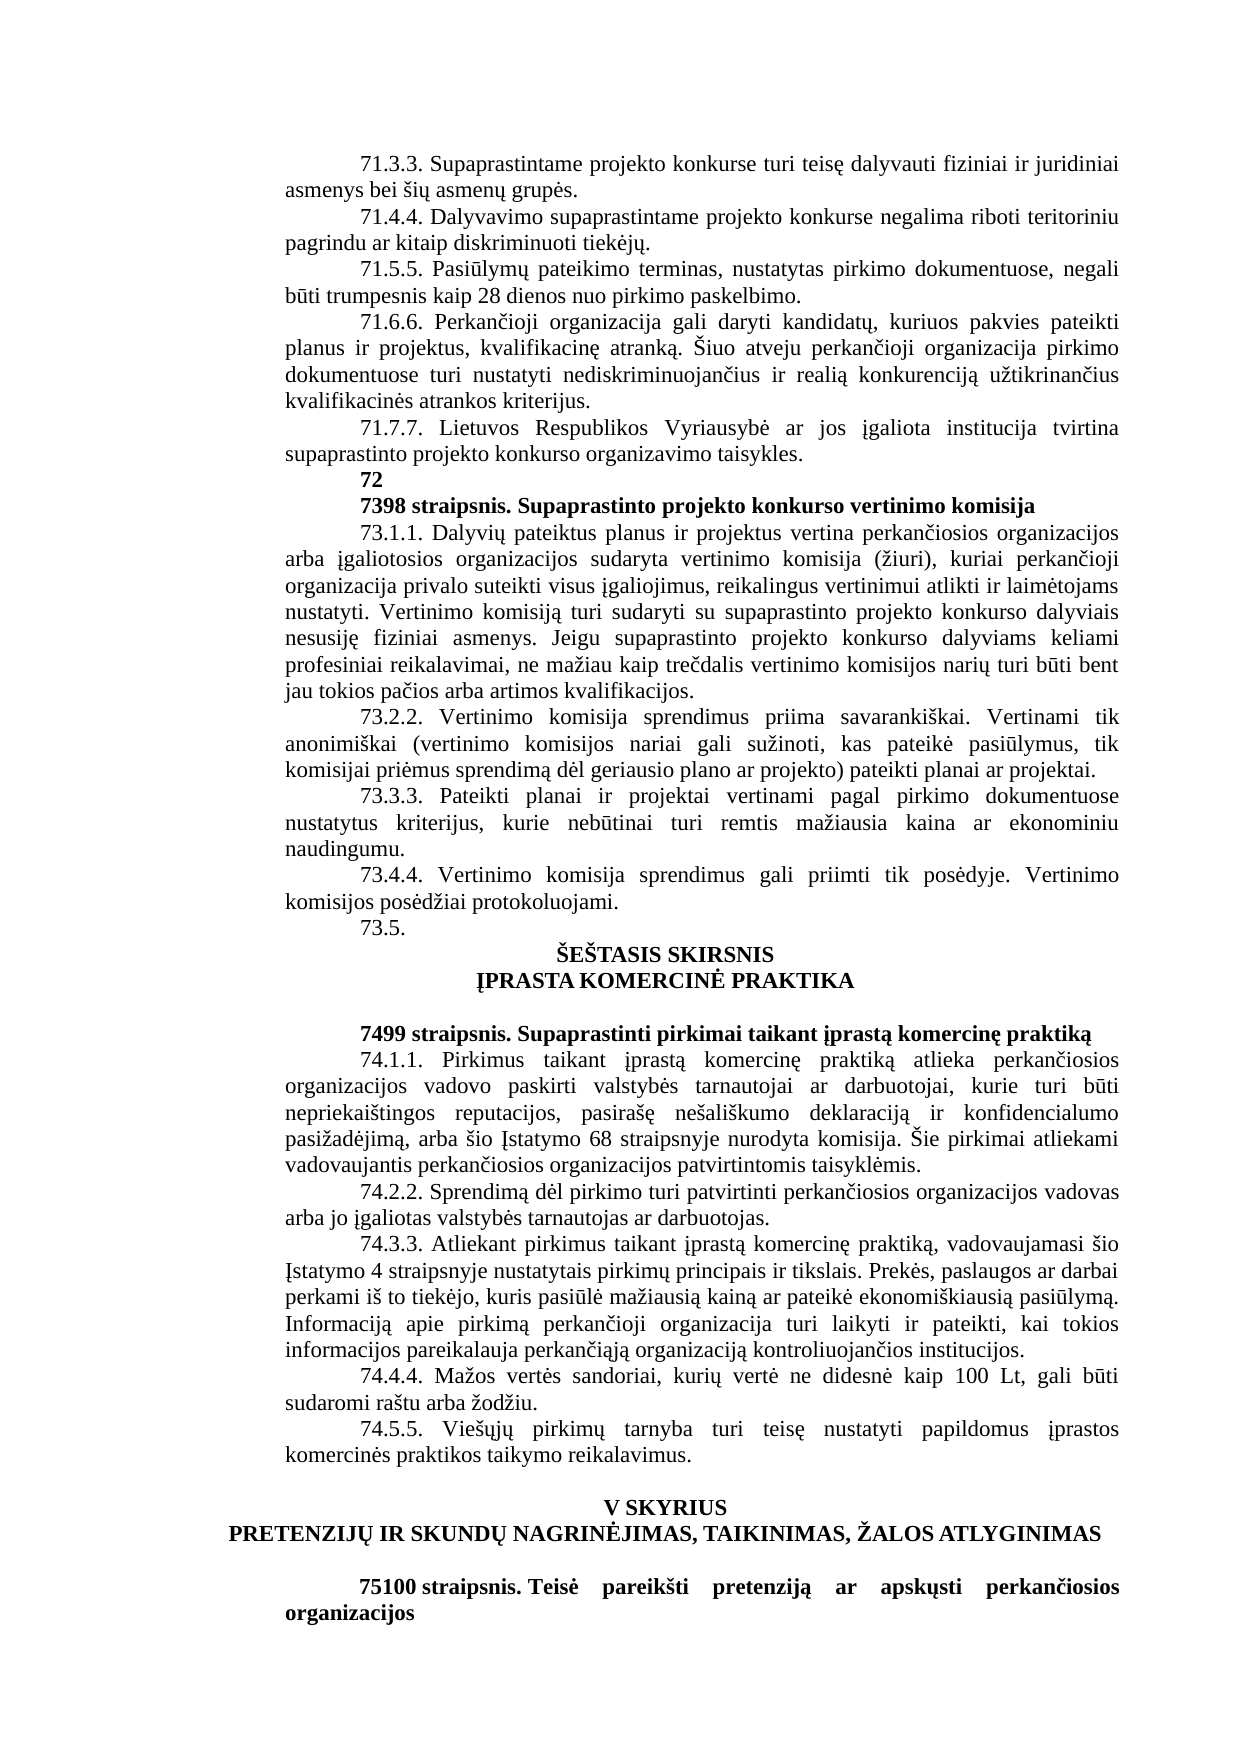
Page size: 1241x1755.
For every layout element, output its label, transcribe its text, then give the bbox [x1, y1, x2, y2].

subtitle 4. Vertinimo komisija sprendimus gali priimti tik posėdyje. Vertinimo komisijos posėdžiai protokoluojami. [210, 862, 1120, 914]
subtitle 3. Pateikti planai ir projektai vertinami pagal pirkimo dokumentuose nustatytus kriterijus, kurie nebūtinai turi remtis mažiausia kaina ar ekonominiu naudingumu. [210, 782, 1120, 862]
subtitle V SKYRIUS pretenzijų ir skundų nagrinėjimas, taikinimas, žalos atlyginimas [210, 1494, 1120, 1547]
subtitle 100 straipsnis. Teisė pareikšti pretenziją ar apskųsti perkančiosios organizacijos [210, 1573, 1120, 1626]
subtitle 3. Atliekant pirkimus taikant įprastą komercinę praktiką, vadovaujamasi šio Įstatymo 4 straipsnyje nustatytais pirkimų principais ir tikslais. Prekės, paslaugos ar darbai perkami iš to tiekėjo, kuris pasiūlė mažiausią kainą ar pateikė ekonomiškiausią pasiūlymą. Informaciją apie pirkimą perkančioji organizacija turi laikyti ir pateikti, kai tokios informacijos pareikalauja perkančiąją organizaciją kontroliuojančios institucijos. [210, 1231, 1120, 1362]
subtitle 7. Lietuvos Respublikos Vyriausybė ar jos įgaliota institucija tvirtina supaprastinto projekto konkurso organizavimo taisykles. [210, 413, 1120, 466]
subtitle 6. Perkančioji organizacija gali daryti kandidatų, kuriuos pakvies pateikti planus ir projektus, kvalifikacinę atranką. Šiuo atveju perkančioji organizacija pirkimo dokumentuose turi nustatyti nediskriminuojančius ir realią konkurenciją užtikrinančius kvalifikacinės atrankos kriterijus. [210, 308, 1120, 413]
subtitle 5. Viešųjų pirkimų tarnyba turi teisę nustatyti papildomus įprastos komercinės praktikos taikymo reikalavimus. [210, 1415, 1120, 1468]
subtitle 99 straipsnis. Supaprastinti pirkimai taikant įprastą komercinę praktiką [210, 1020, 1120, 1046]
subtitle 3. Supaprastintame projekto konkurse turi teisę dalyvauti fiziniai ir juridiniai asmenys bei šių asmenų grupės. [210, 150, 1120, 203]
subtitle 1. Pirkimus taikant įprastą komercinę praktiką atlieka perkančiosios organizacijos vadovo paskirti valstybės tarnautojai ar darbuotojai, kurie turi būti nepriekaištingos reputacijos, pasirašę nešališkumo deklaraciją ir konfidencialumo pasižadėjimą, arba šio Įstatymo 68 straipsnyje nurodyta komisija. Šie pirkimai atliekami vadovaujantis perkančiosios organizacijos patvirtintomis taisyklėmis. [210, 1046, 1120, 1178]
subtitle šeštasis skirsnis Įprasta komercinė praktika [210, 941, 1120, 993]
subtitle 1. Dalyvių pateiktus planus ir projektus vertina perkančiosios organizacijos arba įgaliotosios organizacijos sudaryta vertinimo komisija (žiuri), kuriai perkančioji organizacija privalo suteikti visus įgaliojimus, reikalingus vertinimui atlikti ir laimėtojams nustatyti. Vertinimo komisiją turi sudaryti su supaprastinto projekto konkurso dalyviais nesusiję fiziniai asmenys. Jeigu supaprastinto projekto konkurso dalyviams keliami profesiniai reikalavimai, ne mažiau kaip trečdalis vertinimo komisijos narių turi būti bent jau tokios pačios arba artimos kvalifikacijos. [210, 519, 1120, 703]
subtitle 2. Sprendimą dėl pirkimo turi patvirtinti perkančiosios organizacijos vadovas arba jo įgaliotas valstybės tarnautojas ar darbuotojas. [210, 1178, 1120, 1231]
subtitle 4. Mažos vertės sandoriai, kurių vertė ne didesnė kaip 100 Lt, gali būti sudaromi raštu arba žodžiu. [210, 1362, 1120, 1415]
subtitle 5. Pasiūlymų pateikimo terminas, nustatytas pirkimo dokumentuose, negali būti trumpesnis kaip 28 dienos nuo pirkimo paskelbimo. [210, 255, 1120, 308]
subtitle 4. Dalyvavimo supaprastintame projekto konkurse negalima riboti teritoriniu pagrindu ar kitaip diskriminuoti tiekėjų. [210, 203, 1120, 255]
subtitle 98 straipsnis. Supaprastinto projekto konkurso vertinimo komisija [210, 493, 1120, 519]
subtitle 2. Vertinimo komisija sprendimus priima savarankiškai. Vertinami tik anonimiškai (vertinimo komisijos nariai gali sužinoti, kas pateikė pasiūlymus, tik komisijai priėmus sprendimą dėl geriausio plano ar projekto) pateikti planai ar projektai. [210, 703, 1120, 782]
